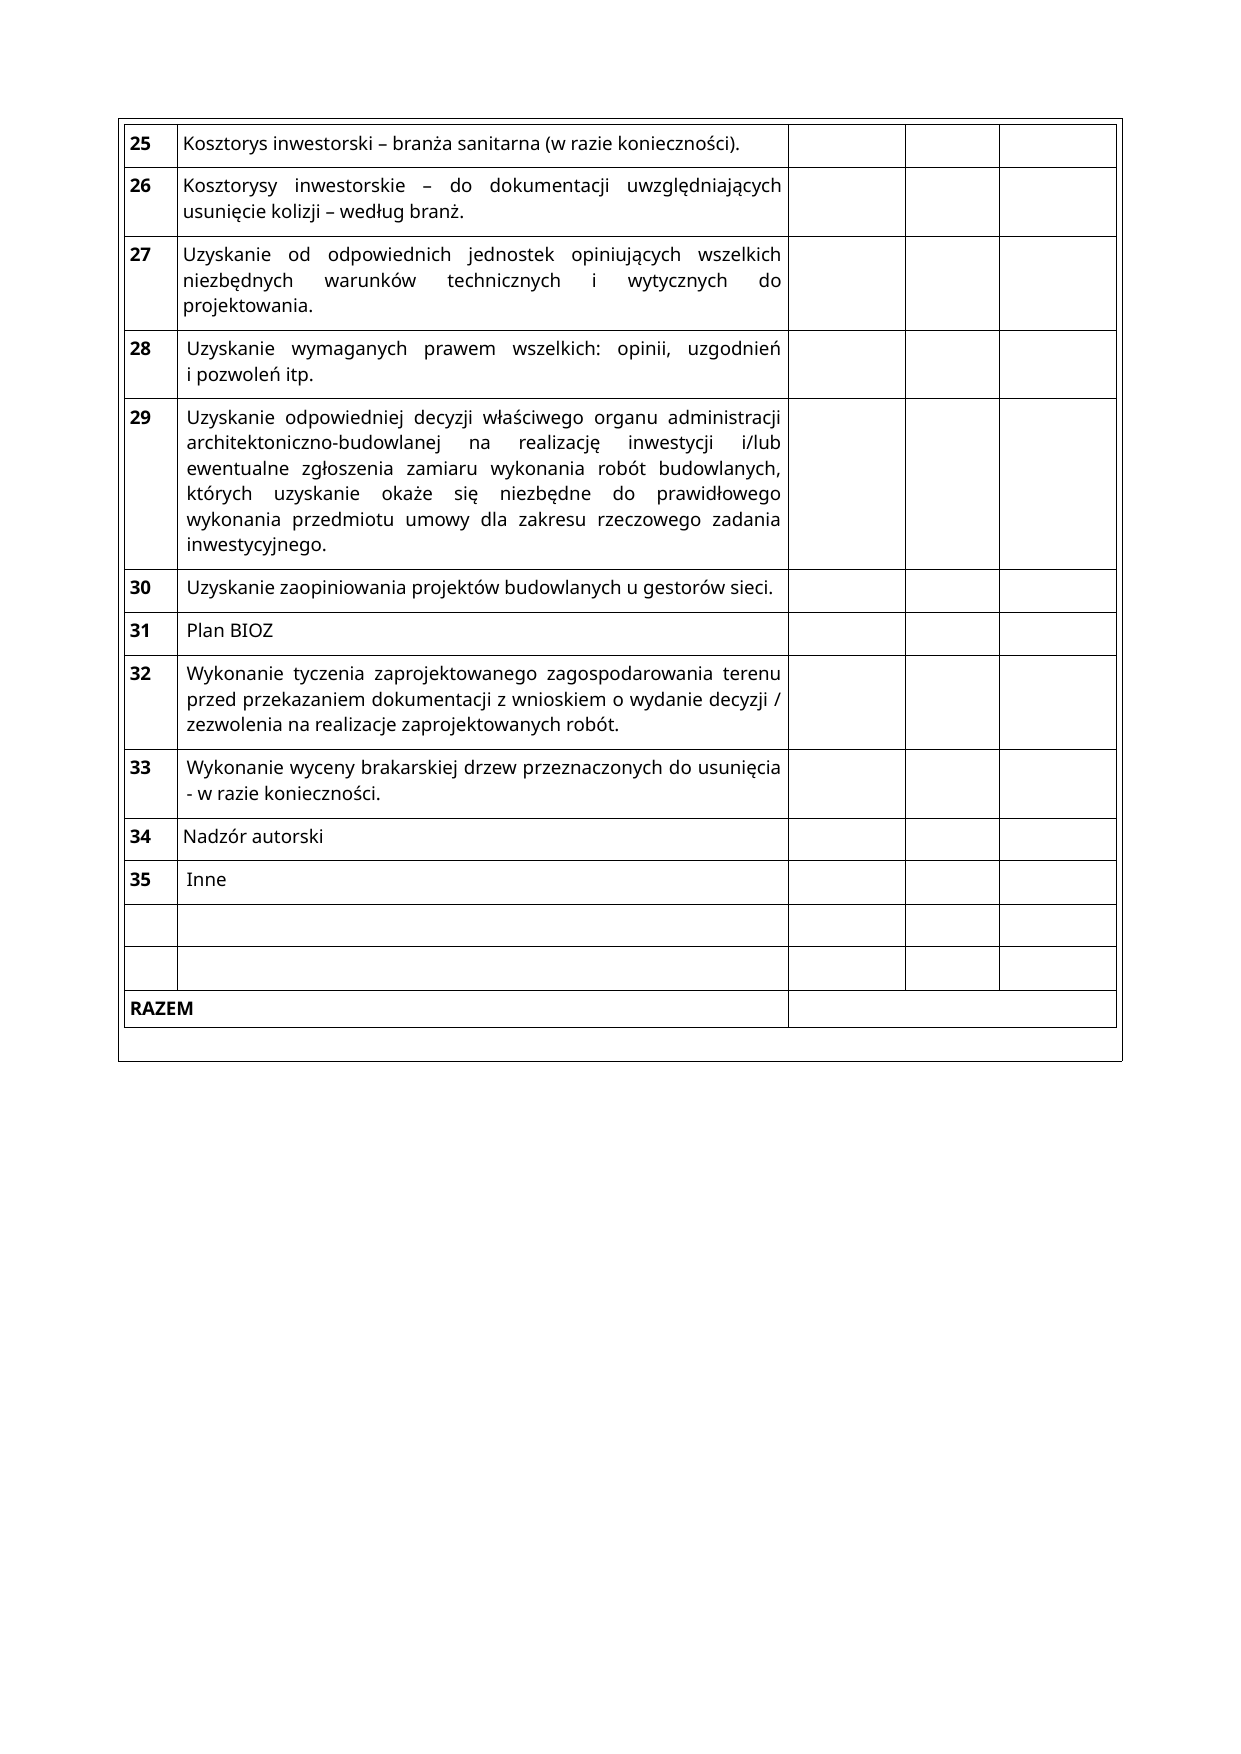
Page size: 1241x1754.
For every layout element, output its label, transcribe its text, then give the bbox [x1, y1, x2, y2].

table_cell [789, 750, 905, 817]
table_cell RAZEM [125, 991, 788, 1027]
table_cell [789, 947, 905, 989]
table_cell [1000, 570, 1116, 612]
table_cell [906, 331, 999, 398]
table_cell [906, 399, 999, 569]
table_cell [906, 905, 999, 946]
table_cell [789, 399, 905, 569]
table_cell 29 [125, 399, 177, 569]
table_cell 25 [125, 125, 177, 167]
table_cell Inne [178, 861, 788, 903]
table_cell [1000, 399, 1116, 569]
table_cell 26 [125, 168, 177, 236]
table_cell Plan BIOZ [178, 613, 788, 655]
table_cell 28 [125, 331, 177, 398]
table_cell Kosztorysy inwestorskie – do dokumentacji uwzględniających usunięcie kolizji – według branż. [178, 168, 788, 236]
table_cell [1000, 237, 1116, 329]
table_cell [906, 570, 999, 612]
table_cell Kosztorys inwestorski – branża sanitarna (w razie konieczności). [178, 125, 788, 167]
table_cell 34 [125, 819, 177, 860]
table_cell [906, 125, 999, 167]
table_cell 31 [125, 613, 177, 655]
table_cell [906, 656, 999, 749]
table_cell [789, 819, 905, 860]
table_cell 32 [125, 656, 177, 749]
table_cell [1000, 861, 1116, 903]
table_cell 35 [125, 861, 177, 903]
table_cell 30 [125, 570, 177, 612]
table_cell [789, 331, 905, 398]
table_cell Wykonanie wyceny brakarskiej drzew przeznaczonych do usunięcia - w razie konieczności. [178, 750, 788, 817]
table_cell [789, 905, 905, 946]
table_cell [1000, 905, 1116, 946]
table_cell [789, 237, 905, 329]
table_cell [178, 905, 788, 946]
table_header [119, 119, 1122, 1061]
table_cell [1000, 656, 1116, 749]
table_cell [125, 947, 177, 989]
table_cell Uzyskanie od odpowiednich jednostek opiniujących wszelkich niezbędnych warunków technicznych i wytycznych do projektowania. [178, 237, 788, 329]
table_cell [906, 750, 999, 817]
table_cell [789, 570, 905, 612]
table_cell [789, 861, 905, 903]
table_cell [906, 861, 999, 903]
table_cell 27 [125, 237, 177, 329]
table_cell [178, 947, 788, 989]
table_cell [789, 168, 905, 236]
table_cell [906, 237, 999, 329]
table_cell Wykonanie tyczenia zaprojektowanego zagospodarowania terenu przed przekazaniem dokumentacji z wnioskiem o wydanie decyzji / zezwolenia na realizacje zaprojektowanych robót. [178, 656, 788, 749]
table_cell Uzyskanie wymaganych prawem wszelkich: opinii, uzgodnień i pozwoleń itp. [178, 331, 788, 398]
table_cell [789, 656, 905, 749]
table_cell [125, 905, 177, 946]
table_cell [789, 613, 905, 655]
table_cell [1000, 125, 1116, 167]
table_cell [906, 613, 999, 655]
table_cell [1000, 947, 1116, 989]
table_cell [1000, 331, 1116, 398]
table_cell [789, 125, 905, 167]
table_cell [1000, 613, 1116, 655]
table_cell 33 [125, 750, 177, 817]
table_cell [1000, 168, 1116, 236]
table_cell [906, 819, 999, 860]
table_cell Nadzór autorski [178, 819, 788, 860]
table_cell [1000, 750, 1116, 817]
table_cell [906, 947, 999, 989]
table_cell [906, 168, 999, 236]
table_cell [1000, 819, 1116, 860]
table_cell Uzyskanie zaopiniowania projektów budowlanych u gestorów sieci. [178, 570, 788, 612]
table_cell Uzyskanie odpowiedniej decyzji właściwego organu administracji architektoniczno-budowlanej na realizację inwestycji i/lub ewentualne zgłoszenia zamiaru wykonania robót budowlanych, których uzyskanie okaże się niezbędne do prawidłowego wykonania przedmiotu umowy dla zakresu rzeczowego zadania inwestycyjnego. [178, 399, 788, 569]
table_cell [789, 991, 1116, 1027]
